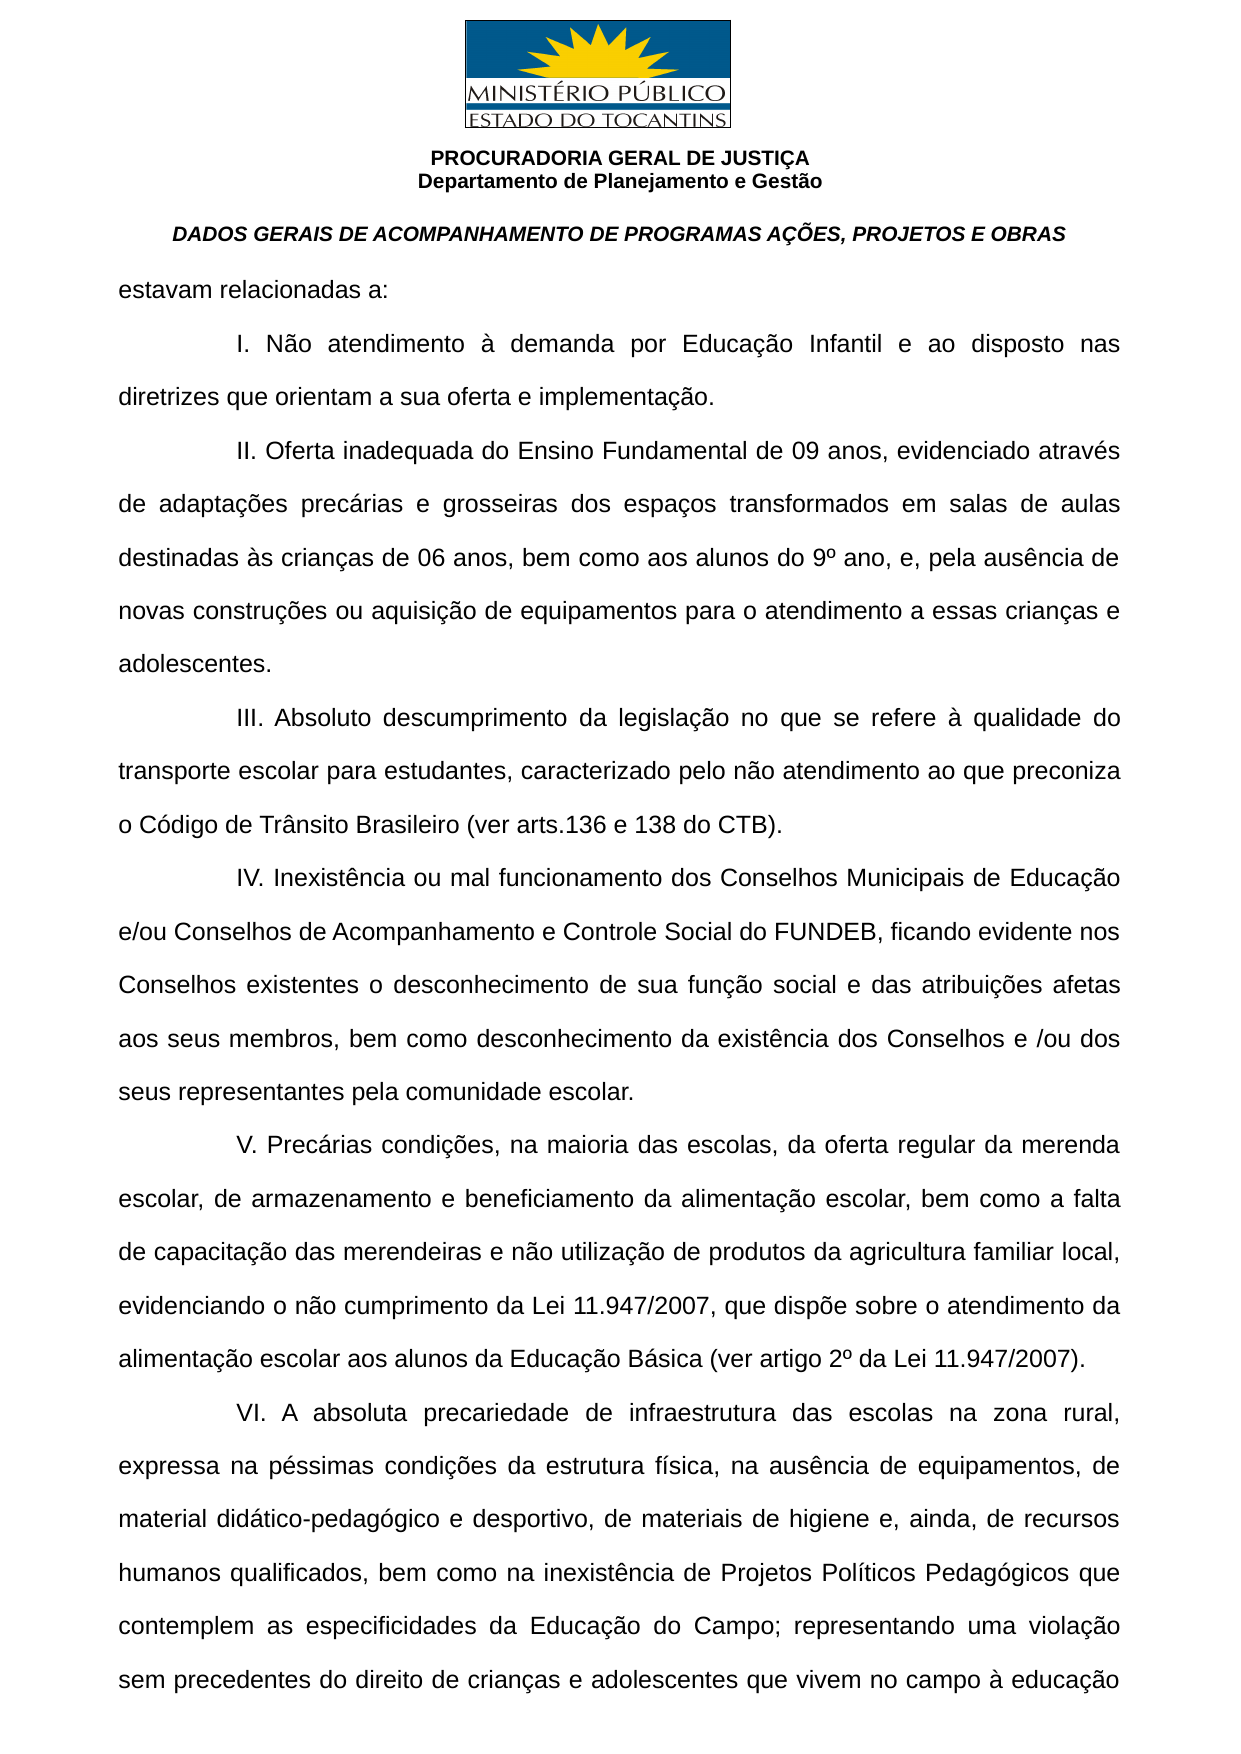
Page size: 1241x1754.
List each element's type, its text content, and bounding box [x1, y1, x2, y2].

picture [466, 21, 730, 127]
text V. Precárias condições, na maioria das escolas, da oferta regular da merenda escolar, de armazenamento e beneficiamento da alimentação escolar, bem como a falta de capacitação das merendeiras e não utilização de produtos da agricultura familiar local, evidenciando o não cumprimento da Lei 11.947/2007, que dispõe sobre o atendimento da alimentação escolar aos alunos da Educação Básica (ver artigo 2º da Lei 11.947/2007). [118, 1130, 1122, 1373]
text III. Absoluto descumprimento da legislação no que se refere à qualidade do transporte escolar para estudantes, caracterizado pelo não atendimento ao que preconiza o Código de Trânsito Brasileiro (ver arts.136 e 138 do CTB). [118, 703, 1122, 838]
text II. Oferta inadequada do Ensino Fundamental de 09 anos, evidenciado através de adaptações precárias e grosseiras dos espaços transformados em salas de aulas destinadas às crianças de 06 anos, bem como aos alunos do 9º ano, e, pela ausência de novas construções ou aquisição de equipamentos para o atendimento a essas crianças e adolescentes. [118, 436, 1122, 678]
text VI. A absoluta precariedade de infraestrutura das escolas na zona rural, expressa na péssimas condições da estrutura física, na ausência de equipamentos, de material didático-pedagógico e desportivo, de materiais de higiene e, ainda, de recursos humanos qualificados, bem como na inexistência de Projetos Políticos Pedagógicos que contemplem as especificidades da Educação do Campo; representando uma violação sem precedentes do direito de crianças e adolescentes que vivem no campo à educação [118, 1398, 1122, 1693]
text IV. Inexistência ou mal funcionamento dos Conselhos Municipais de Educação e/ou Conselhos de Acompanhamento e Controle Social do FUNDEB, ficando evidente nos Conselhos existentes o desconhecimento de sua função social e das atribuições afetas aos seus membros, bem como desconhecimento da existência dos Conselhos e /ou dos seus representantes pela comunidade escolar. [118, 863, 1122, 1106]
text I. Não atendimento à demanda por Educação Infantil e ao disposto nas diretrizes que orientam a sua oferta e implementação. [118, 329, 1122, 411]
text estavam relacionadas a: [118, 275, 1122, 304]
